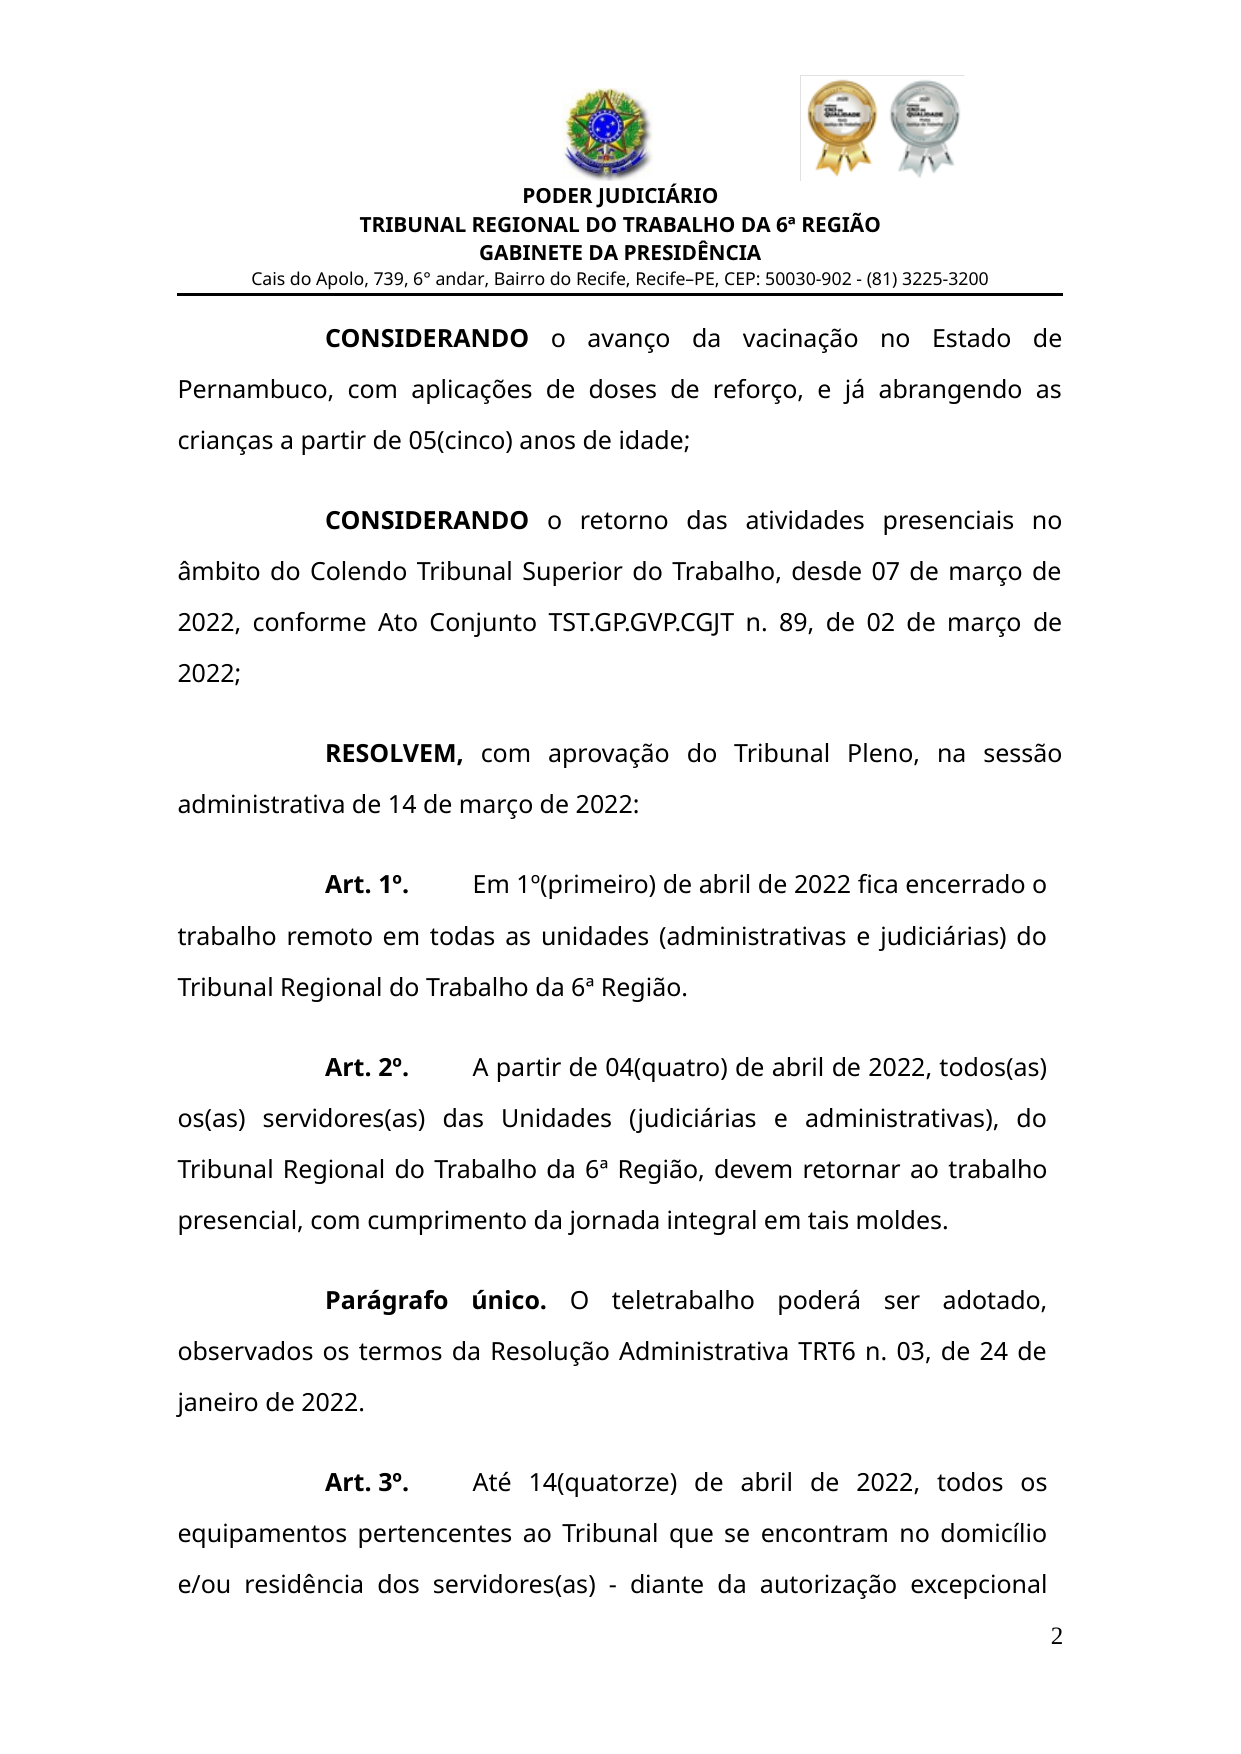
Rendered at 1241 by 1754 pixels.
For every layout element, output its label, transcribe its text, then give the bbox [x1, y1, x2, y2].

text Art. 2º. A partir de 04(quatro) de abril de 2022, todos(as) os(as) servidores(as) das Unidades (judiciárias e administrativas), do Tribunal Regional do Trabalho da 6ª Região, devem retornar ao trabalho presencial, com cumprimento da jornada integral em tais moldes. [177, 1049, 1048, 1237]
text CONSIDERANDO o retorno das atividades presenciais no âmbito do Colendo Tribunal Superior do Trabalho, desde 07 de março de 2022, conforme Ato Conjunto TST.GP.GVP.CGJT n. 89, de 02 de março de 2022; [177, 502, 1063, 690]
text RESOLVEM, com aprovação do Tribunal Pleno, na sessão administrativa de 14 de março de 2022: [177, 736, 1063, 821]
picture [562, 87, 653, 181]
text CONSIDERANDO o avanço da vacinação no Estado de Pernambuco, com aplicações de doses de reforço, e já abrangendo as crianças a partir de 05(cinco) anos de idade; [177, 320, 1063, 456]
picture [799, 74, 965, 181]
text Art. 1º. Em 1º(primeiro) de abril de 2022 fica encerrado o trabalho remoto em todas as unidades (administrativas e judiciárias) do Tribunal Regional do Trabalho da 6ª Região. [177, 867, 1048, 1003]
text Parágrafo único. O teletrabalho poderá ser adotado, observados os termos da Resolução Administrativa TRT6 n. 03, de 24 de janeiro de 2022. [177, 1283, 1048, 1419]
text Art. 3º. Até 14(quatorze) de abril de 2022, todos os equipamentos pertencentes ao Tribunal que se encontram no domicílio e/ou residência dos servidores(as) - diante da autorização excepcional [177, 1465, 1048, 1601]
